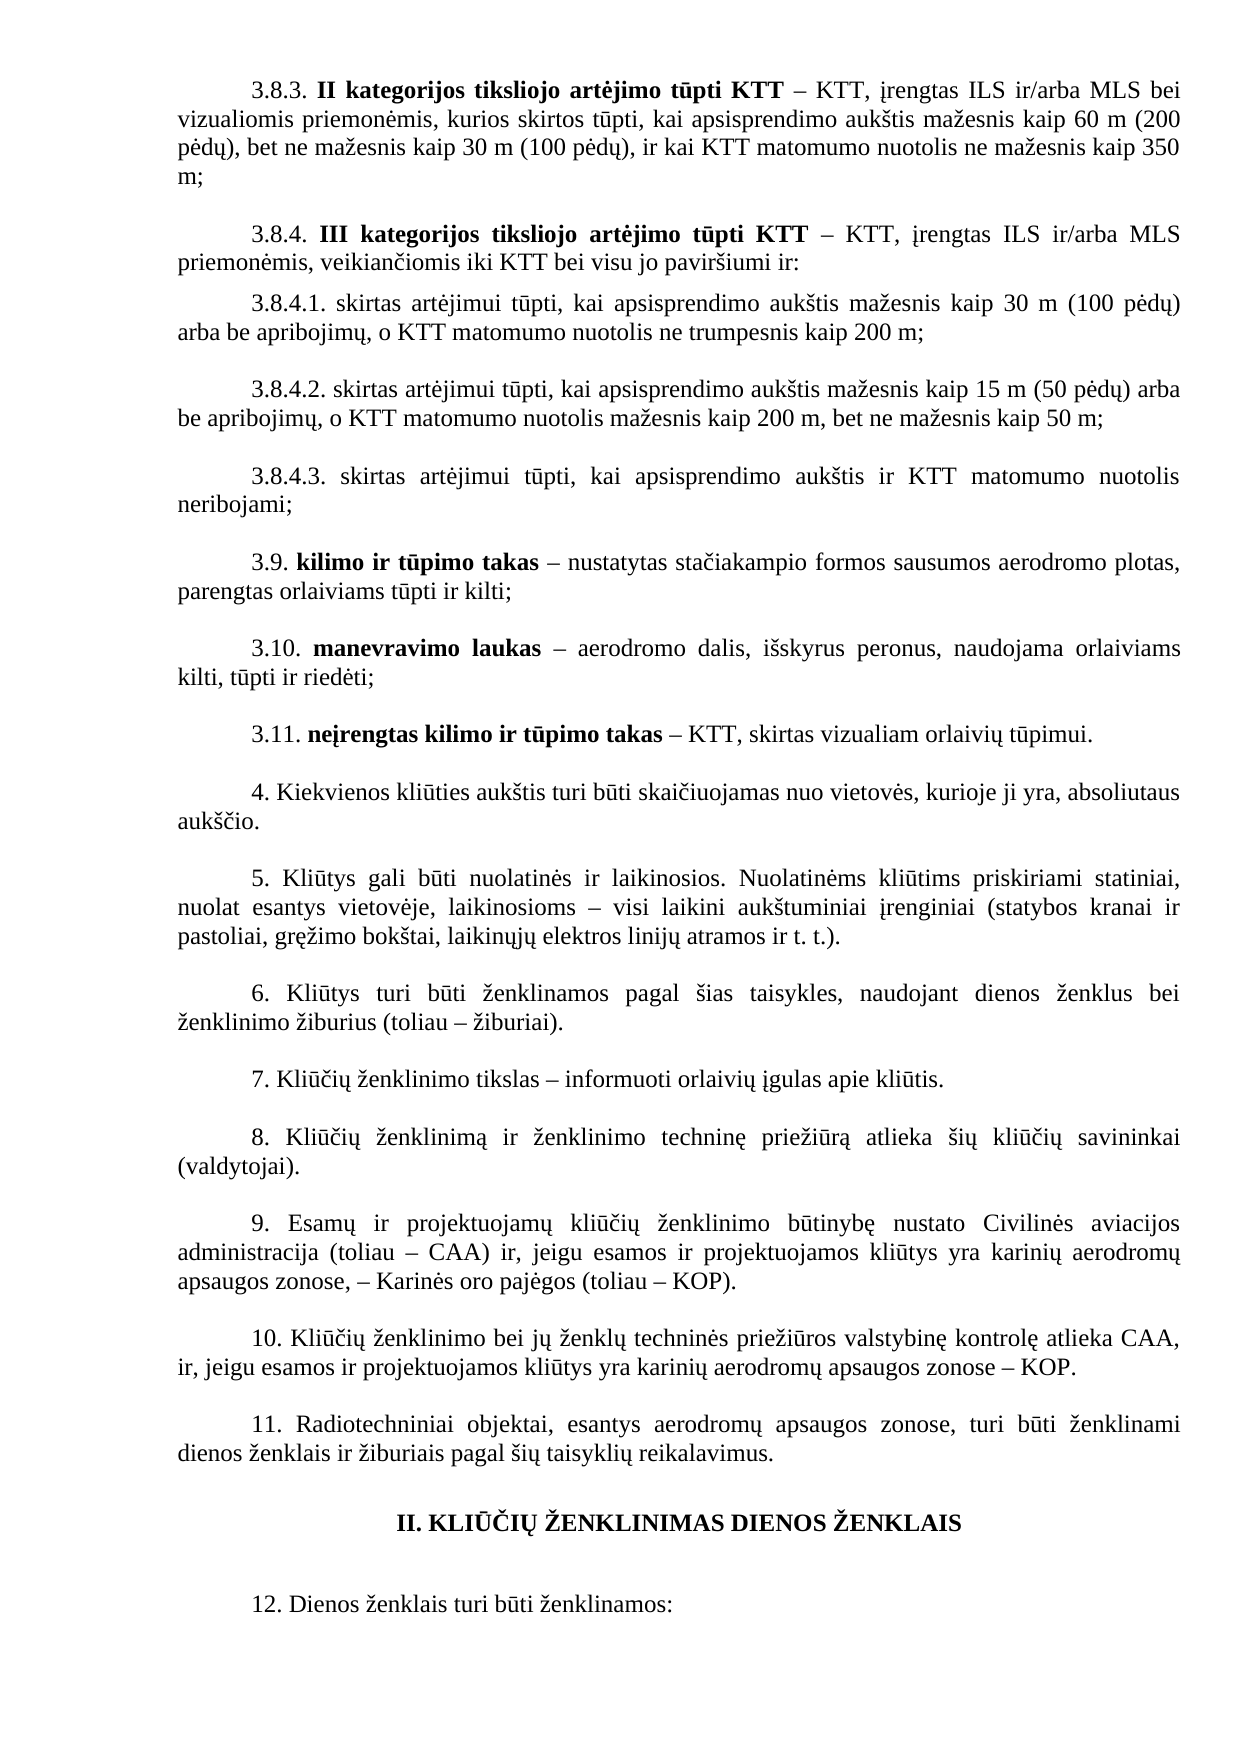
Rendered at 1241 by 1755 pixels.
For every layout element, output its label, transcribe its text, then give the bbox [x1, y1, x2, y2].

text 9. Esamų ir projektuojamų kliūčių ženklinimo būtinybę nustato Civilinės aviacijos administracija (toliau – CAA) ir, jeigu esamos ir projektuojamos kliūtys yra karinių aerodromų apsaugos zonose, – Karinės oro pajėgos (toliau – KOP). [177, 1208, 1181, 1294]
text 3.8.4.3. skirtas artėjimui tūpti, kai apsisprendimo aukštis ir KTT matomumo nuotolis neribojami; [177, 461, 1181, 518]
text 10. Kliūčių ženklinimo bei jų ženklų techninės priežiūros valstybinę kontrolę atlieka CAA, ir, jeigu esamos ir projektuojamos kliūtys yra karinių aerodromų apsaugos zonose – KOP. [177, 1323, 1181, 1381]
text 3.8.4. III kategorijos tiksliojo artėjimo tūpti KTT – KTT, įrengtas ILS ir/arba MLS priemonėmis, veikiančiomis iki KTT bei visu jo paviršiumi ir: [177, 219, 1181, 276]
text 3.11. neįrengtas kilimo ir tūpimo takas – KTT, skirtas vizualiam orlaivių tūpimui. [177, 719, 1181, 748]
text 6. Kliūtys turi būti ženklinamos pagal šias taisykles, naudojant dienos ženklus bei ženklinimo žiburius (toliau – žiburiai). [177, 978, 1181, 1036]
text 12. Dienos ženklais turi būti ženklinamos: [177, 1589, 1181, 1618]
text 3.10. manevravimo laukas – aerodromo dalis, išskyrus peronus, naudojama orlaiviams kilti, tūpti ir riedėti; [177, 633, 1181, 691]
text 3.8.4.2. skirtas artėjimui tūpti, kai apsisprendimo aukštis mažesnis kaip 15 m (50 pėdų) arba be apribojimų, o KTT matomumo nuotolis mažesnis kaip 200 m, bet ne mažesnis kaip 50 m; [177, 374, 1181, 432]
text 4. Kiekvienos kliūties aukštis turi būti skaičiuojamas nuo vietovės, kurioje ji yra, absoliutaus aukščio. [177, 777, 1181, 834]
text 3.8.3. II kategorijos tiksliojo artėjimo tūpti KTT – KTT, įrengtas ILS ir/arba MLS bei vizualiomis priemonėmis, kurios skirtos tūpti, kai apsisprendimo aukštis mažesnis kaip 60 m (200 pėdų), bet ne mažesnis kaip 30 m (100 pėdų), ir kai KTT matomumo nuotolis ne mažesnis kaip 350 m; [177, 75, 1181, 190]
text 11. Radiotechniniai objektai, esantys aerodromų apsaugos zonose, turi būti ženklinami dienos ženklais ir žiburiais pagal šių taisyklių reikalavimus. [177, 1409, 1181, 1467]
text 3.9. kilimo ir tūpimo takas – nustatytas stačiakampio formos sausumos aerodromo plotas, parengtas orlaiviams tūpti ir kilti; [177, 547, 1181, 604]
text 5. Kliūtys gali būti nuolatinės ir laikinosios. Nuolatinėms kliūtims priskiriami statiniai, nuolat esantys vietovėje, laikinosioms – visi laikini aukštuminiai įrenginiai (statybos kranai ir pastoliai, gręžimo bokštai, laikinųjų elektros linijų atramos ir t. t.). [177, 863, 1181, 949]
text 3.8.4.1. skirtas artėjimui tūpti, kai apsisprendimo aukštis mažesnis kaip 30 m (100 pėdų) arba be apribojimų, o KTT matomumo nuotolis ne trumpesnis kaip 200 m; [177, 288, 1181, 346]
text II. KLIŪČIŲ ŽENKLINIMAS DIENOS ŽENKLAIS [177, 1508, 1181, 1536]
text 7. Kliūčių ženklinimo tikslas – informuoti orlaivių įgulas apie kliūtis. [177, 1064, 1181, 1093]
text 8. Kliūčių ženklinimą ir ženklinimo techninę priežiūrą atlieka šių kliūčių savininkai (valdytojai). [177, 1122, 1181, 1179]
